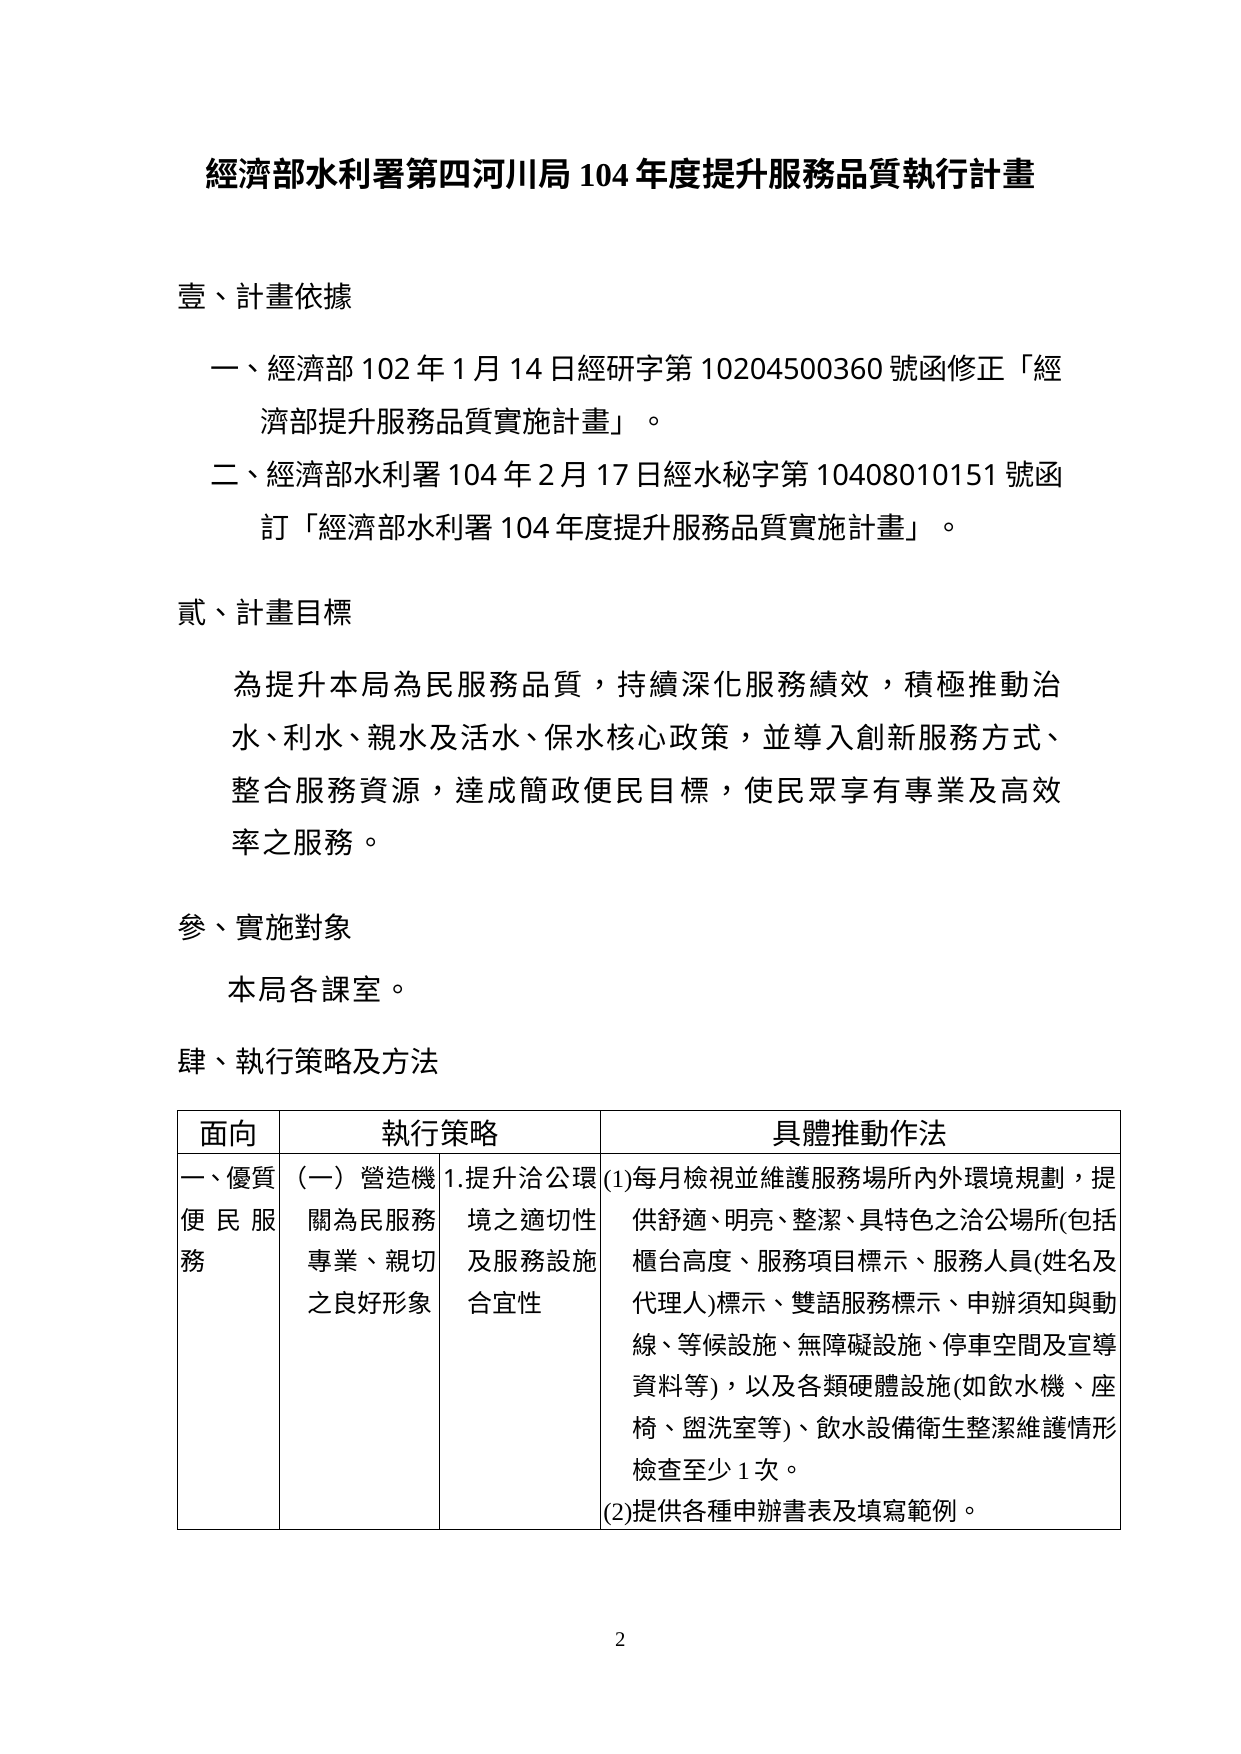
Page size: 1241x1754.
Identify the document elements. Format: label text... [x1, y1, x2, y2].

text 參、實施對象 [177, 902, 1063, 948]
table_cell 一、優質 便民服務 [178, 1154, 279, 1529]
text 本局各課室。 [177, 977, 1063, 1006]
table_header 具體推動作法 [601, 1111, 1120, 1153]
table_header 面向 [178, 1111, 279, 1153]
table_header 執行策略 [280, 1111, 600, 1153]
text 肆、執行策略及方法 [177, 1035, 1063, 1081]
text 貳、計畫目標 [177, 587, 1063, 632]
text 壹、計畫依據 [177, 271, 1063, 317]
table_cell 1.提升洽公環境之適切性及服務設施合宜性 [440, 1154, 600, 1529]
text 二、經濟部水利署104年2月17日經水秘字第10408010151號函訂「經濟部水利署104年度提升服務品質實施計畫」。 [210, 452, 1063, 547]
table_cell （一）營造機關為民服務專業、親切之良好形象 [280, 1154, 439, 1529]
text 為提升本局為民服務品質，持續深化服務績效，積極推動治水、利水、親水及活水、保水核心政策，並導入創新服務方式、整合服務資源，達成簡政便民目標，使民眾享有專業及高效率之服務。 [231, 662, 1063, 862]
text 一、經濟部102年1月14日經研字第10204500360號函修正「經濟部提升服務品質實施計畫」。 [210, 346, 1063, 441]
table_cell (1)每月檢視並維護服務場所內外環境規劃，提供舒適、明亮、整潔、具特色之洽公場所(包括櫃台高度、服務項目標示、服務人員(姓名及代理人)標示、雙語服務標示、申辦須知與動線、等候設施、無障礙設施、停車空間及宣導資料等)，以及各類硬體設施(如飲水機、座椅、盥洗室等)、飲水設備衛生整潔維護情形檢查至少1次。 (2)提供各種申辦書表及填寫範例。 [601, 1154, 1120, 1529]
text 經濟部水利署第四河川局104年度提升服務品質執行計畫 [177, 150, 1063, 196]
